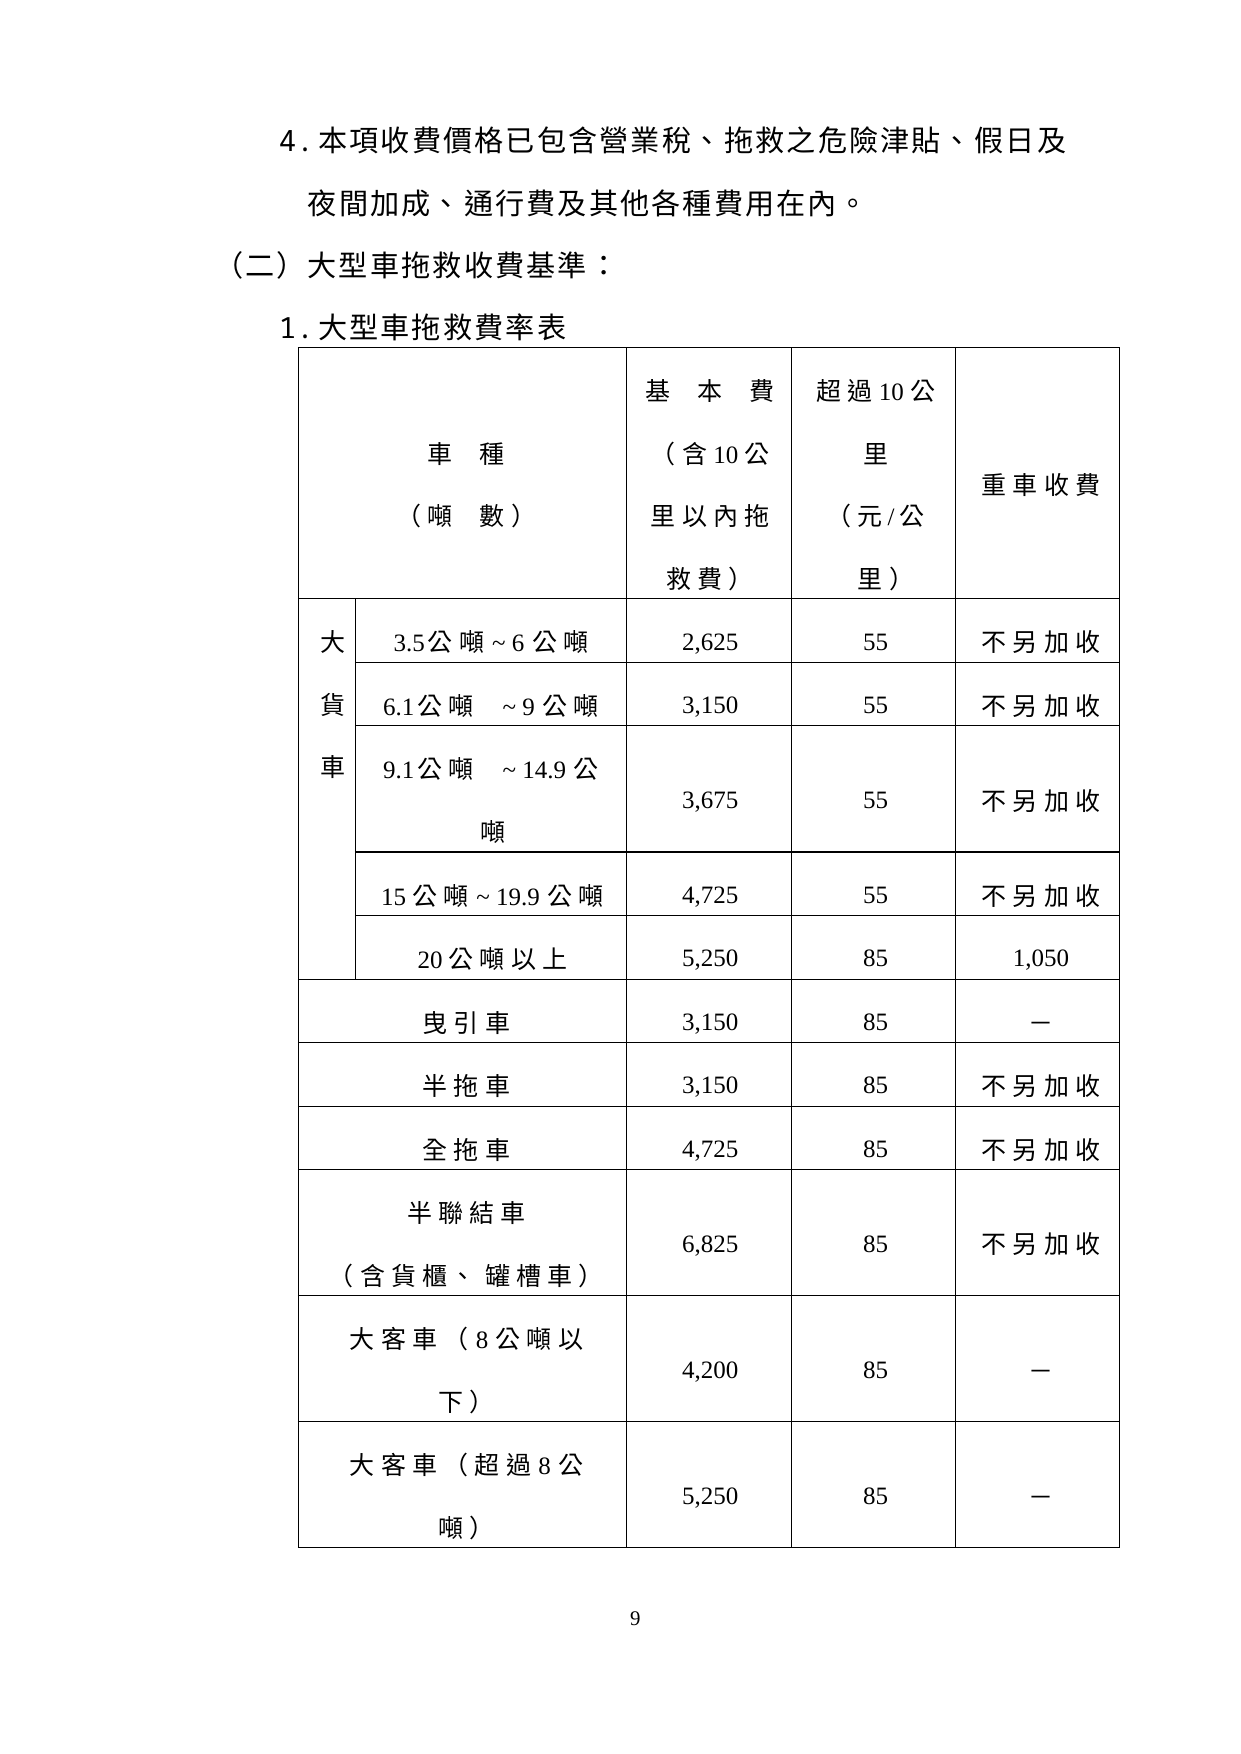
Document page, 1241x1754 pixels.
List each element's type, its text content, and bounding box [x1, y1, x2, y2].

table_cell 半拖車 [299, 1043, 626, 1106]
table_cell 85 [792, 1043, 955, 1106]
table_cell 3,150 [627, 980, 791, 1042]
text 1.大型車拖救費率表 [269, 285, 1088, 347]
table_cell 55 [792, 853, 955, 915]
table_cell － [956, 1422, 1119, 1547]
table_cell 1,050 [956, 916, 1119, 978]
table_cell 3.5公噸~ 6公噸 [356, 599, 626, 662]
table_cell 85 [792, 1170, 955, 1295]
table_cell 3,150 [627, 1043, 791, 1106]
table_cell 5,250 [627, 1422, 791, 1547]
table_cell 55 [792, 726, 955, 851]
table_cell 3,150 [627, 663, 791, 725]
table_cell 9.1公噸 ~ 14.9公噸 [356, 726, 626, 851]
table_cell 2,625 [627, 599, 791, 662]
table_cell 大客車（超過8公噸） [299, 1422, 626, 1547]
table_cell 4,725 [627, 1107, 791, 1169]
table_cell 85 [792, 980, 955, 1042]
table_cell 不另加收 [956, 1107, 1119, 1169]
table_cell 6,825 [627, 1170, 791, 1295]
table_cell 半聯結車 （含貨櫃、罐槽車） [299, 1170, 626, 1295]
table_cell － [956, 1296, 1119, 1421]
table_cell 55 [792, 599, 955, 662]
table_cell － [956, 980, 1119, 1042]
table_cell 85 [792, 1422, 955, 1547]
table_cell 曳引車 [299, 980, 626, 1042]
table_cell 55 [792, 663, 955, 725]
table_cell 85 [792, 1296, 955, 1421]
table_header 車 種 （噸 數） [299, 348, 626, 598]
table_header 基 本 費 （含10公里以內拖救費） [627, 348, 791, 598]
table_cell 4,200 [627, 1296, 791, 1421]
table_cell 3,675 [627, 726, 791, 851]
table_cell 大客車（8公噸以下） [299, 1296, 626, 1421]
table_cell 不另加收 [956, 726, 1119, 851]
table_header 超過10公里 （元/公里） [792, 348, 955, 598]
text （二）大型車拖救收費基準： [207, 222, 1088, 285]
table_cell 20公噸以上 [356, 916, 626, 978]
table_cell 不另加收 [956, 853, 1119, 915]
table_cell 85 [792, 916, 955, 978]
text 4.本項收費價格已包含營業稅、拖救之危險津貼、假日及夜間加成、通行費及其他各種費用在內。 [269, 97, 1088, 222]
table_cell 4,725 [627, 853, 791, 915]
table_cell 不另加收 [956, 1043, 1119, 1106]
table_cell 不另加收 [956, 1170, 1119, 1295]
table_cell 15公噸~ 19.9公噸 [356, 853, 626, 915]
table_cell 不另加收 [956, 599, 1119, 662]
table_cell 6.1公噸 ~ 9公噸 [356, 663, 626, 725]
table_cell 全拖車 [299, 1107, 626, 1169]
table_cell 5,250 [627, 916, 791, 978]
table_cell 85 [792, 1107, 955, 1169]
table_cell 大貨車 [299, 599, 355, 978]
table_cell 不另加收 [956, 663, 1119, 725]
table_header 重車收費 [956, 348, 1119, 598]
